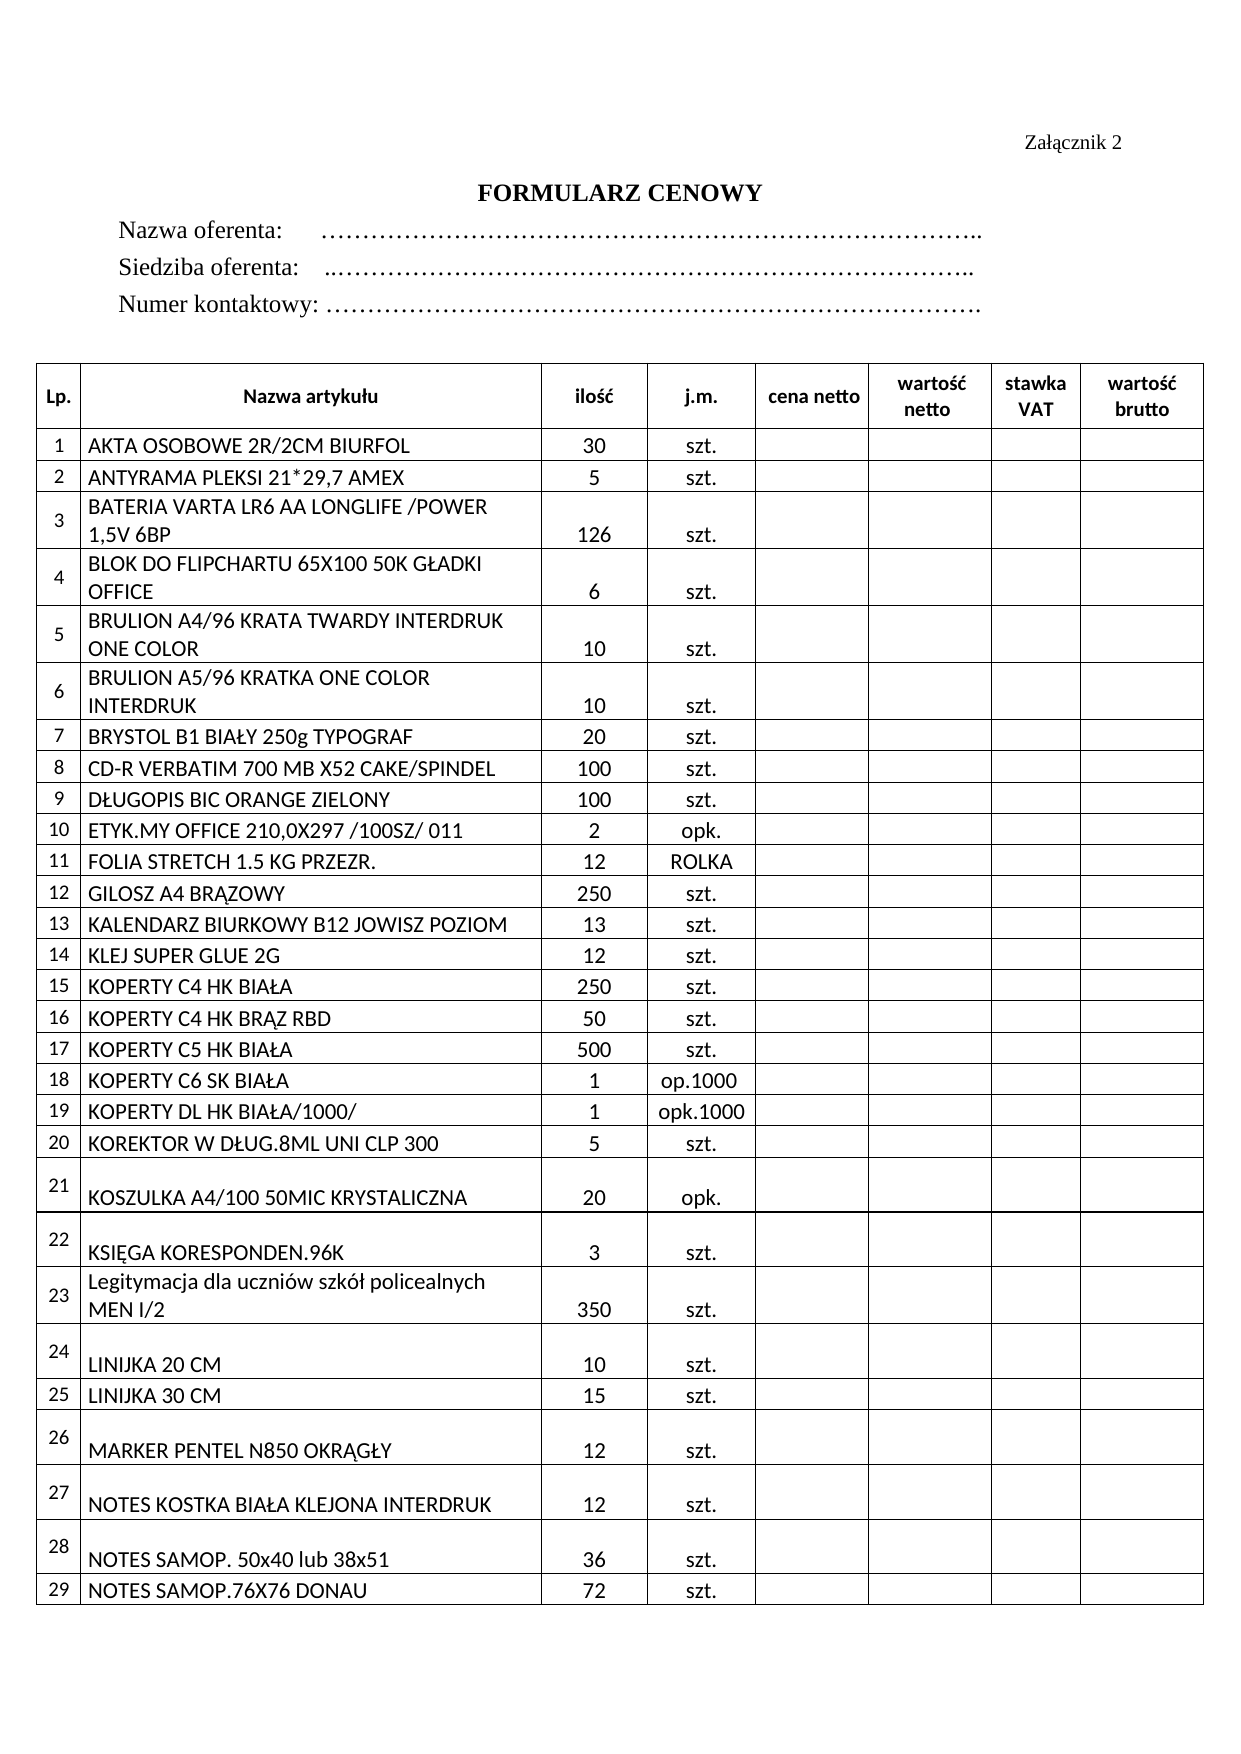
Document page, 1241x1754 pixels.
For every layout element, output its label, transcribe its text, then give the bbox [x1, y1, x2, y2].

table_cell KALENDARZ BIURKOWY B12 JOWISZ POZIOM [81, 908, 541, 938]
table_cell [869, 1064, 991, 1094]
table_cell [1081, 1033, 1203, 1063]
table_cell [869, 1001, 991, 1032]
table_cell Legitymacja dla uczniów szkół policealnych MEN I/2 [81, 1267, 541, 1323]
table_cell [756, 1158, 868, 1211]
table_cell [992, 1001, 1080, 1032]
table_cell 7 [37, 720, 80, 750]
table_cell 10 [542, 606, 647, 662]
table_cell CD-R VERBATIM 700 MB X52 CAKE/SPINDEL [81, 751, 541, 782]
table_cell op.1000 [648, 1064, 755, 1094]
table_cell [992, 1379, 1080, 1409]
table_cell 250 [542, 876, 647, 907]
table_cell [869, 663, 991, 719]
table_cell [869, 876, 991, 907]
table_cell szt. [648, 751, 755, 782]
table_cell 20 [542, 1158, 647, 1211]
table_cell [756, 1213, 868, 1266]
table_cell [1081, 1213, 1203, 1266]
table_cell [992, 1213, 1080, 1266]
table_cell [1081, 814, 1203, 844]
table_header Lp. [37, 364, 80, 428]
table_cell [756, 1267, 868, 1323]
table_cell LINIJKA 30 CM [81, 1379, 541, 1409]
table_cell KOPERTY DL HK BIAŁA/1000/ [81, 1095, 541, 1125]
table_cell szt. [648, 549, 755, 605]
table_cell [869, 939, 991, 969]
text Załącznik 2 [192, 130, 1122, 154]
table_cell [992, 720, 1080, 750]
table_cell 22 [37, 1213, 80, 1266]
table_cell [992, 1574, 1080, 1604]
table_cell [756, 720, 868, 750]
table_cell [756, 1095, 868, 1125]
table_cell [756, 492, 868, 548]
table_cell [992, 492, 1080, 548]
table_cell 72 [542, 1574, 647, 1604]
table_cell [756, 1410, 868, 1464]
table_cell [1081, 783, 1203, 813]
table_cell 6 [542, 549, 647, 605]
table_cell [756, 876, 868, 907]
table_cell 24 [37, 1324, 80, 1378]
table_cell [756, 1379, 868, 1409]
table_cell 1 [37, 429, 80, 459]
table_cell [1081, 429, 1203, 459]
table_cell [869, 1379, 991, 1409]
table_cell [1081, 606, 1203, 662]
table_cell 3 [542, 1213, 647, 1266]
table_cell 1 [542, 1095, 647, 1125]
table_cell 15 [37, 970, 80, 1000]
table_cell [756, 1520, 868, 1573]
table_cell [992, 970, 1080, 1000]
table_cell szt. [648, 1324, 755, 1378]
table_cell 23 [37, 1267, 80, 1323]
table_cell [992, 783, 1080, 813]
table_cell [869, 1324, 991, 1378]
table_cell 12 [542, 845, 647, 875]
table_cell [869, 970, 991, 1000]
table_cell KOREKTOR W DŁUG.8ML UNI CLP 300 [81, 1126, 541, 1157]
table_cell [992, 939, 1080, 969]
table_cell 50 [542, 1001, 647, 1032]
table_cell DŁUGOPIS BIC ORANGE ZIELONY [81, 783, 541, 813]
table_cell 29 [37, 1574, 80, 1604]
table_cell 16 [37, 1001, 80, 1032]
table_cell 5 [542, 1126, 647, 1157]
table_cell szt. [648, 970, 755, 1000]
table_cell [1081, 1095, 1203, 1125]
table_cell FOLIA STRETCH 1.5 KG PRZEZR. [81, 845, 541, 875]
table_cell szt. [648, 783, 755, 813]
table_cell [869, 814, 991, 844]
table_cell 1 [542, 1064, 647, 1094]
table_cell [869, 751, 991, 782]
table_cell [1081, 720, 1203, 750]
table_cell ANTYRAMA PLEKSI 21*29,7 AMEX [81, 461, 541, 491]
table_cell 500 [542, 1033, 647, 1063]
table_cell opk.1000 [648, 1095, 755, 1125]
table_cell [869, 783, 991, 813]
table_cell [1081, 939, 1203, 969]
table_cell [756, 429, 868, 459]
table_cell [756, 814, 868, 844]
table_cell szt. [648, 606, 755, 662]
table_cell [869, 1267, 991, 1323]
table_cell 100 [542, 783, 647, 813]
table_cell [1081, 549, 1203, 605]
table_cell 20 [37, 1126, 80, 1157]
table_cell 2 [37, 461, 80, 491]
table_cell szt. [648, 429, 755, 459]
table_cell 13 [37, 908, 80, 938]
table_header wartość netto [869, 364, 991, 428]
table_cell [1081, 970, 1203, 1000]
table_cell MARKER PENTEL N850 OKRĄGŁY [81, 1410, 541, 1464]
table_cell BRYSTOL B1 BIAŁY 250g TYPOGRAF [81, 720, 541, 750]
table_cell [756, 663, 868, 719]
table_cell [1081, 461, 1203, 491]
table_cell [756, 845, 868, 875]
table_cell NOTES SAMOP. 50x40 lub 38x51 [81, 1520, 541, 1573]
table_cell KOPERTY C4 HK BIAŁA [81, 970, 541, 1000]
table_cell 19 [37, 1095, 80, 1125]
table_cell [756, 1324, 868, 1378]
table_cell szt. [648, 1465, 755, 1518]
table_cell 36 [542, 1520, 647, 1573]
table_cell 11 [37, 845, 80, 875]
table_cell KOPERTY C6 SK BIAŁA [81, 1064, 541, 1094]
table_cell [1081, 1267, 1203, 1323]
table_cell 21 [37, 1158, 80, 1211]
table_cell [1081, 1465, 1203, 1518]
table_cell szt. [648, 1126, 755, 1157]
table_cell szt. [648, 1267, 755, 1323]
table_cell szt. [648, 1213, 755, 1266]
table_cell [1081, 1379, 1203, 1409]
table_cell 10 [37, 814, 80, 844]
table_cell [869, 1158, 991, 1211]
table_cell 30 [542, 429, 647, 459]
table_cell LINIJKA 20 CM [81, 1324, 541, 1378]
table_cell [992, 1520, 1080, 1573]
table_cell szt. [648, 1033, 755, 1063]
table_cell 126 [542, 492, 647, 548]
table_cell [869, 1465, 991, 1518]
table_cell [992, 1465, 1080, 1518]
table_cell KOSZULKA A4/100 50MIC KRYSTALICZNA [81, 1158, 541, 1211]
table_cell AKTA OSOBOWE 2R/2CM BIURFOL [81, 429, 541, 459]
table_cell [1081, 876, 1203, 907]
table_cell szt. [648, 1520, 755, 1573]
table_cell BLOK DO FLIPCHARTU 65X100 50K GŁADKI OFFICE [81, 549, 541, 605]
table_cell 13 [542, 908, 647, 938]
table_cell [869, 549, 991, 605]
table_cell [869, 720, 991, 750]
text Nazwa oferenta: …………………………………………………………………….. [99, 215, 1122, 244]
table_cell 10 [542, 663, 647, 719]
table_header j.m. [648, 364, 755, 428]
table_cell [1081, 1410, 1203, 1464]
table_cell szt. [648, 939, 755, 969]
table_cell [1081, 1574, 1203, 1604]
table_cell [992, 1158, 1080, 1211]
table_cell 27 [37, 1465, 80, 1518]
table_cell [756, 1033, 868, 1063]
table_cell [992, 663, 1080, 719]
table_cell 6 [37, 663, 80, 719]
table_cell BATERIA VARTA LR6 AA LONGLIFE /POWER 1,5V 6BP [81, 492, 541, 548]
table_cell 2 [542, 814, 647, 844]
table_cell [869, 461, 991, 491]
table_cell 100 [542, 751, 647, 782]
table_cell [869, 1410, 991, 1464]
table_cell [992, 549, 1080, 605]
table_cell [756, 1001, 868, 1032]
table_cell [1081, 492, 1203, 548]
table_cell [869, 1126, 991, 1157]
table_cell 20 [542, 720, 647, 750]
table_cell [1081, 1126, 1203, 1157]
table_cell opk. [648, 1158, 755, 1211]
table_cell szt. [648, 1410, 755, 1464]
table_cell szt. [648, 1001, 755, 1032]
table_cell [756, 1465, 868, 1518]
table_cell 14 [37, 939, 80, 969]
table_cell KLEJ SUPER GLUE 2G [81, 939, 541, 969]
table_cell [1081, 663, 1203, 719]
table_cell ROLKA [648, 845, 755, 875]
table_cell 350 [542, 1267, 647, 1323]
table_cell szt. [648, 1379, 755, 1409]
table_cell [756, 1126, 868, 1157]
table_cell opk. [648, 814, 755, 844]
table_cell NOTES SAMOP.76X76 DONAU [81, 1574, 541, 1604]
table_cell [992, 429, 1080, 459]
table_cell [1081, 1324, 1203, 1378]
text FORMULARZ CENOWY [99, 178, 1122, 207]
table_cell [756, 1064, 868, 1094]
table_cell 4 [37, 549, 80, 605]
table_cell 28 [37, 1520, 80, 1573]
table_cell [756, 549, 868, 605]
text Numer kontaktowy: ……………………………………………………………………. [99, 289, 1122, 318]
table_cell [992, 814, 1080, 844]
table_cell szt. [648, 720, 755, 750]
table_cell 26 [37, 1410, 80, 1464]
table_cell 10 [542, 1324, 647, 1378]
table_cell [992, 908, 1080, 938]
table_cell [756, 908, 868, 938]
table_cell [992, 845, 1080, 875]
table_cell 5 [37, 606, 80, 662]
table_cell szt. [648, 492, 755, 548]
table_cell [992, 1267, 1080, 1323]
table_cell 12 [542, 939, 647, 969]
table_cell szt. [648, 908, 755, 938]
table_cell szt. [648, 461, 755, 491]
table_cell 8 [37, 751, 80, 782]
table_cell [1081, 751, 1203, 782]
table_cell [869, 1095, 991, 1125]
table_cell [869, 606, 991, 662]
table_cell [1081, 845, 1203, 875]
table_cell szt. [648, 663, 755, 719]
table_cell [756, 751, 868, 782]
table_header wartość brutto [1081, 364, 1203, 428]
table_header Nazwa artykułu [81, 364, 541, 428]
table_cell BRULION A5/96 KRATKA ONE COLOR INTERDRUK [81, 663, 541, 719]
table_cell [1081, 1001, 1203, 1032]
table_cell 18 [37, 1064, 80, 1094]
table_cell [869, 1033, 991, 1063]
table_cell [992, 1410, 1080, 1464]
table_header cena netto [756, 364, 868, 428]
table_cell [992, 1324, 1080, 1378]
table_cell [869, 1520, 991, 1573]
table_cell [869, 845, 991, 875]
table_cell KOPERTY C4 HK BRĄZ RBD [81, 1001, 541, 1032]
table_cell [1081, 1064, 1203, 1094]
table_cell 12 [542, 1410, 647, 1464]
table_cell [992, 751, 1080, 782]
table_cell 3 [37, 492, 80, 548]
table_cell [869, 1213, 991, 1266]
table_cell 12 [37, 876, 80, 907]
table_cell KSIĘGA KORESPONDEN.96K [81, 1213, 541, 1266]
table_cell [756, 783, 868, 813]
table_cell [1081, 908, 1203, 938]
table_cell 15 [542, 1379, 647, 1409]
table_cell 250 [542, 970, 647, 1000]
table_cell [992, 461, 1080, 491]
table_cell ETYK.MY OFFICE 210,0X297 /100SZ/ 011 [81, 814, 541, 844]
table_header ilość [542, 364, 647, 428]
table_cell 25 [37, 1379, 80, 1409]
table_cell [869, 1574, 991, 1604]
table_cell [756, 939, 868, 969]
table_cell [1081, 1520, 1203, 1573]
table_header stawka VAT [992, 364, 1080, 428]
table_cell 5 [542, 461, 647, 491]
table_cell [869, 908, 991, 938]
table_cell [756, 461, 868, 491]
table_cell 9 [37, 783, 80, 813]
table_cell [869, 492, 991, 548]
table_cell [992, 1064, 1080, 1094]
table_cell [992, 876, 1080, 907]
table_cell [756, 606, 868, 662]
table_cell 17 [37, 1033, 80, 1063]
table_cell [1081, 1158, 1203, 1211]
table_cell GILOSZ A4 BRĄZOWY [81, 876, 541, 907]
table_cell NOTES KOSTKA BIAŁA KLEJONA INTERDRUK [81, 1465, 541, 1518]
table_cell KOPERTY C5 HK BIAŁA [81, 1033, 541, 1063]
table_cell [756, 1574, 868, 1604]
table_cell szt. [648, 876, 755, 907]
table_cell [992, 606, 1080, 662]
table_cell [869, 429, 991, 459]
table_cell [992, 1126, 1080, 1157]
table_cell [756, 970, 868, 1000]
text Siedziba oferenta: ..………………………………………………………………….. [99, 252, 1122, 281]
table_cell [992, 1033, 1080, 1063]
table_cell BRULION A4/96 KRATA TWARDY INTERDRUK ONE COLOR [81, 606, 541, 662]
table_cell [992, 1095, 1080, 1125]
table_cell 12 [542, 1465, 647, 1518]
table_cell szt. [648, 1574, 755, 1604]
